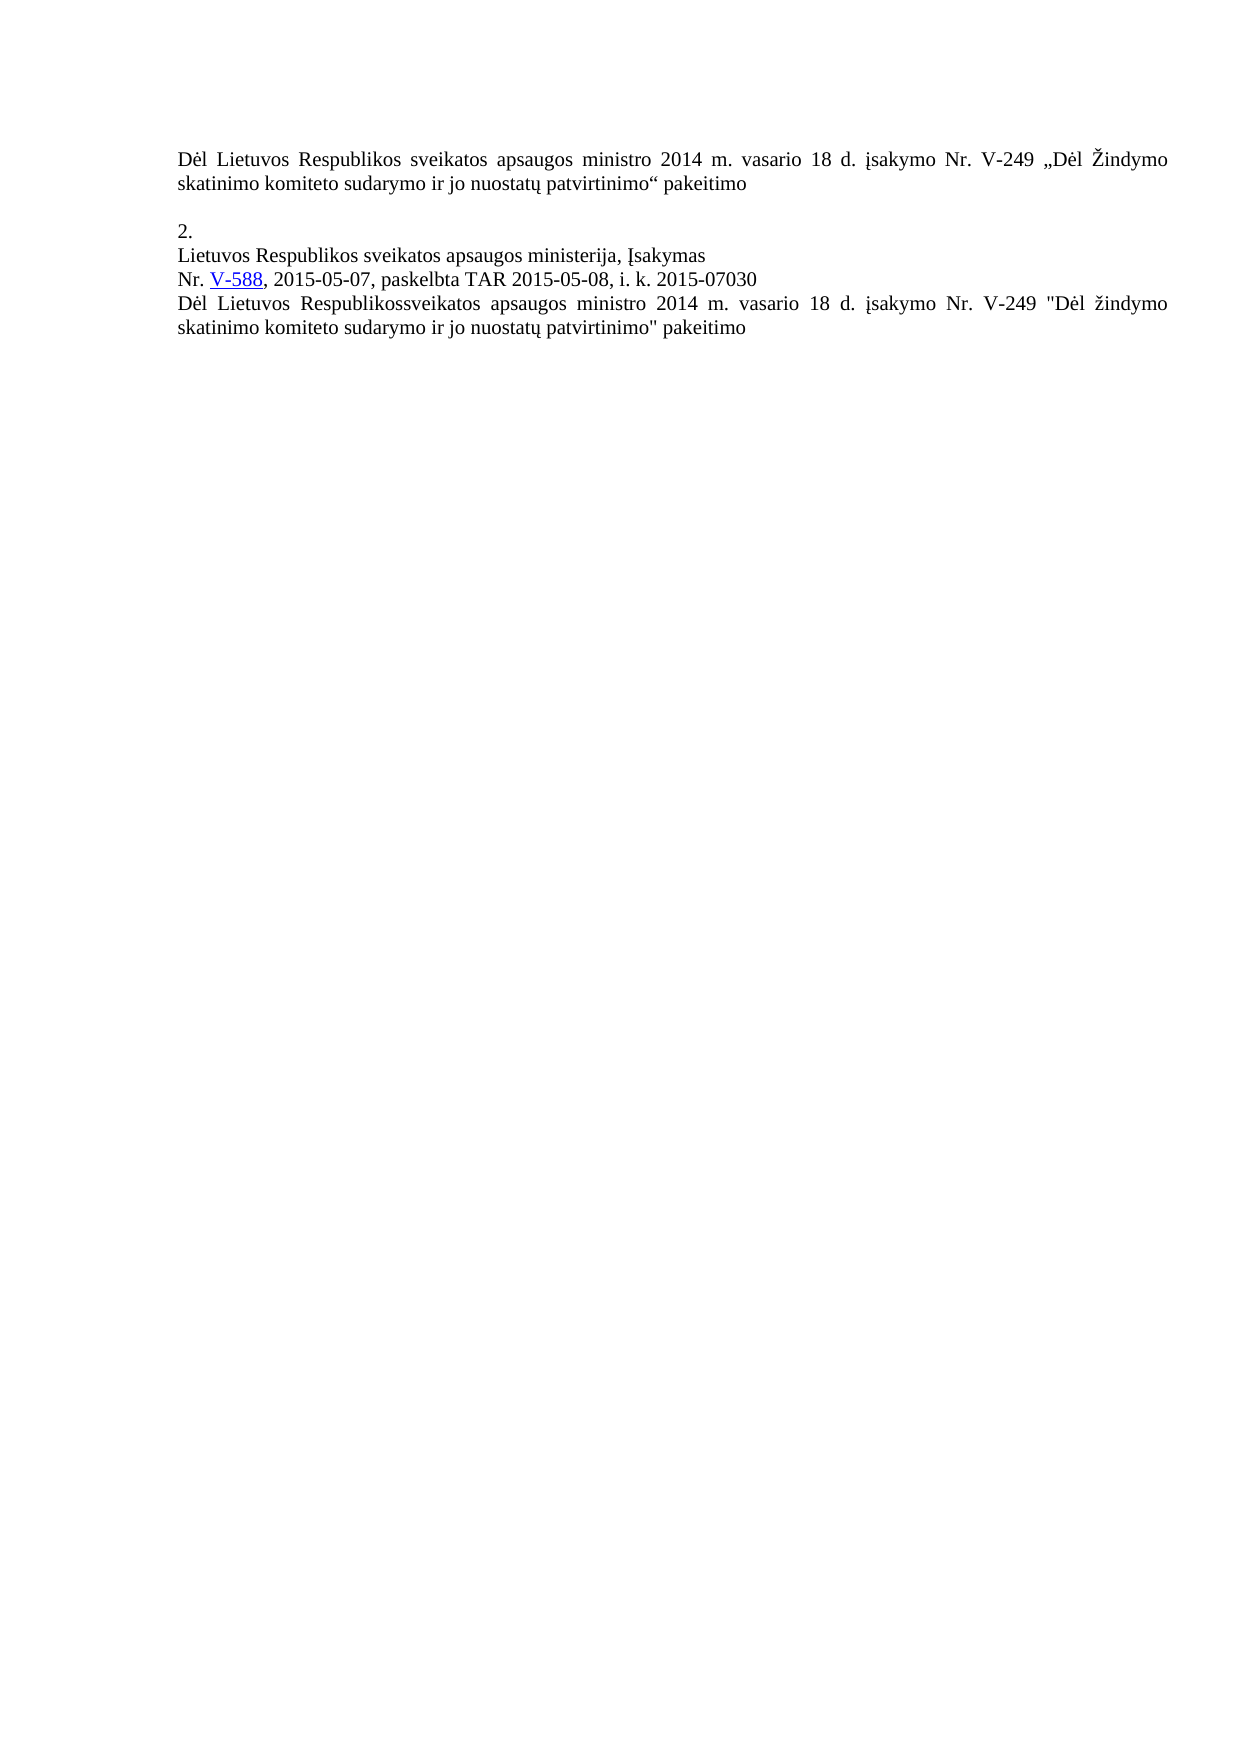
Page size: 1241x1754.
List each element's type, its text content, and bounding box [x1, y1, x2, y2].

text Dėl Lietuvos Respublikossveikatos apsaugos ministro 2014 m. vasario 18 d. įsakymo Nr. V-249 "Dėl žindymo skatinimo komiteto sudarymo ir jo nuostatų patvirtinimo" pakeitimo [177, 291, 1169, 339]
text Nr. V-588, 2015-05-07, paskelbta TAR 2015-05-08, i. k. 2015-07030 [177, 267, 1169, 291]
text Dėl Lietuvos Respublikos sveikatos apsaugos ministro 2014 m. vasario 18 d. įsakymo Nr. V-249 „Dėl Žindymo skatinimo komiteto sudarymo ir jo nuostatų patvirtinimo“ pakeitimo [177, 147, 1169, 195]
text Lietuvos Respublikos sveikatos apsaugos ministerija, Įsakymas [177, 243, 1169, 267]
text 2. [177, 219, 1169, 243]
